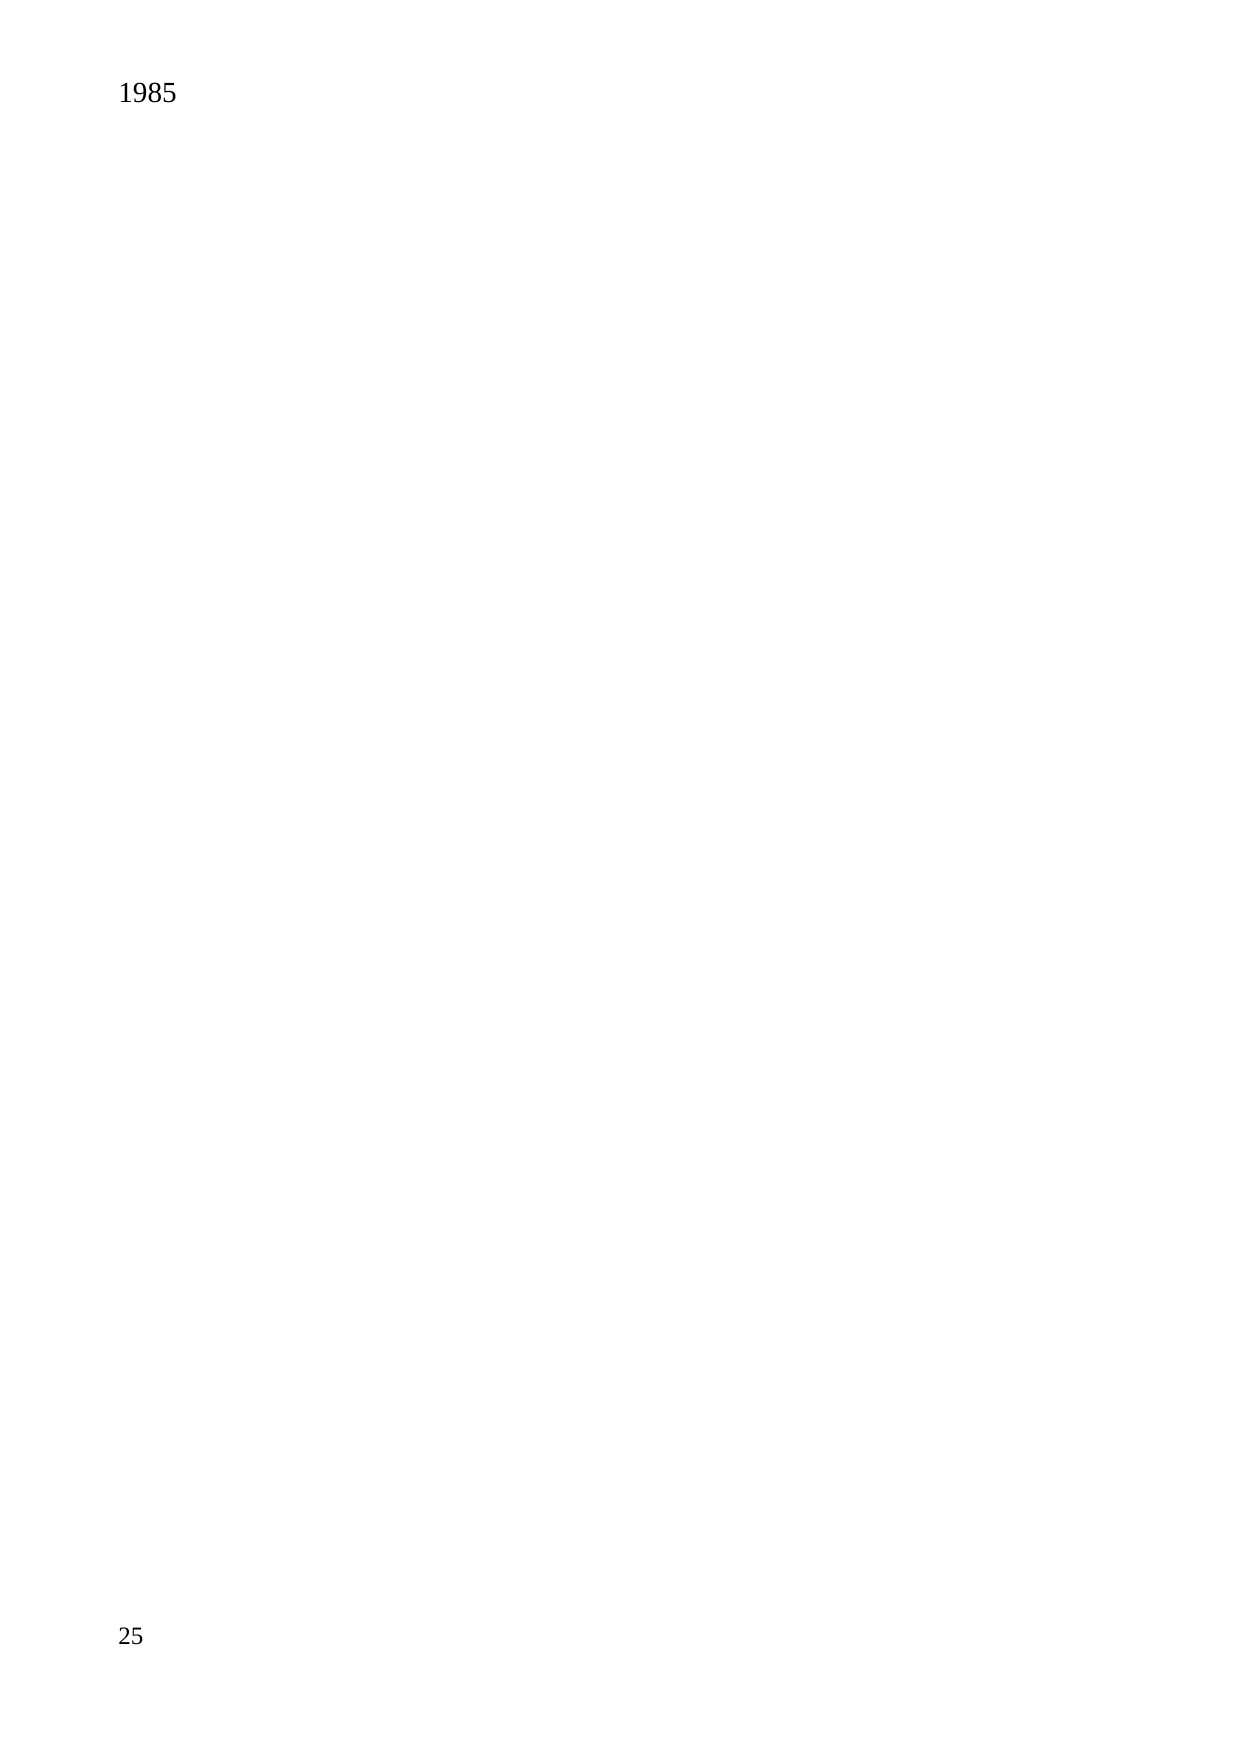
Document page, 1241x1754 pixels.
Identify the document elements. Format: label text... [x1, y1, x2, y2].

text 1985 [118, 75, 1122, 108]
